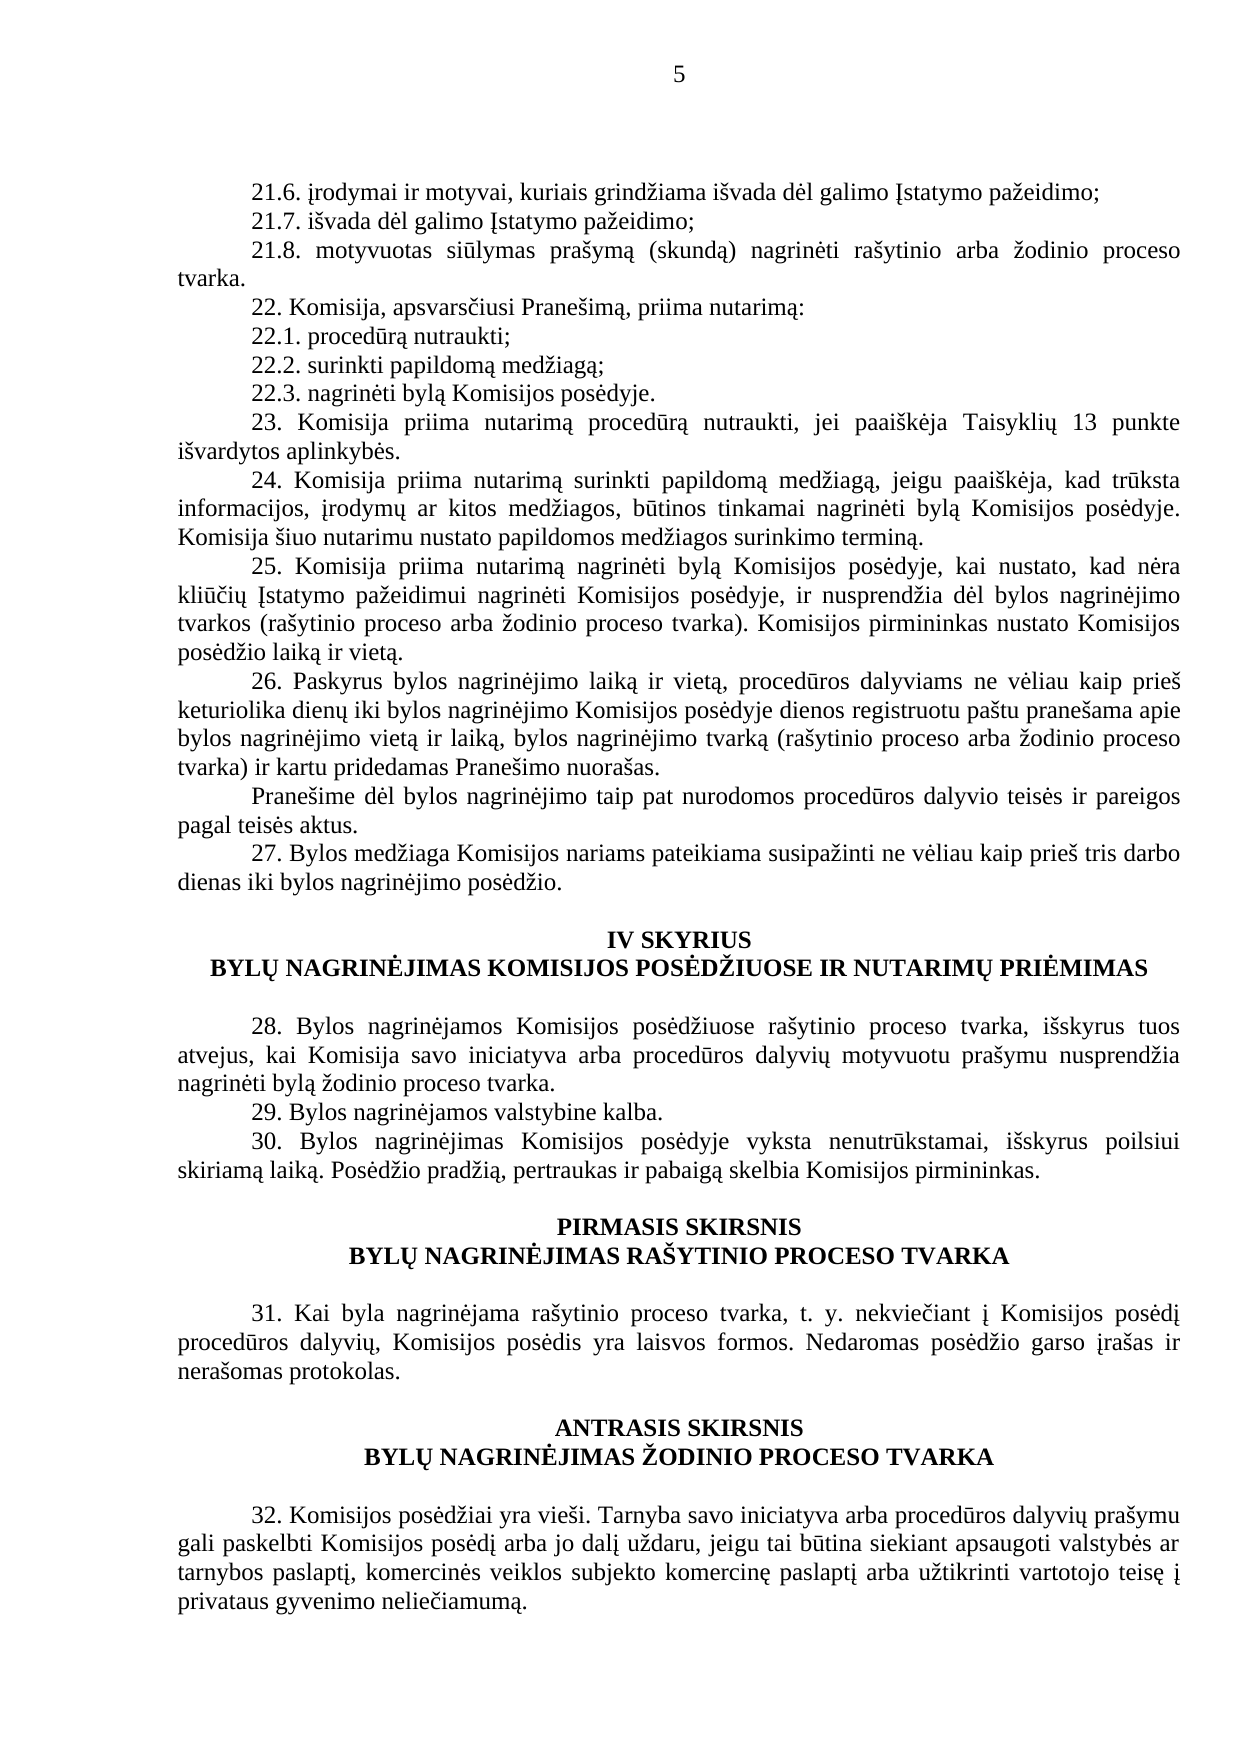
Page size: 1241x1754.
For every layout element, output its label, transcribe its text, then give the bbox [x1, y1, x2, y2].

text 21.7. išvada dėl galimo Įstatymo pažeidimo; [177, 206, 1181, 235]
text BYLŲ NAGRINĖJIMAS RAŠYTINIO PROCESO TVARKA [177, 1241, 1181, 1270]
text 31. Kai byla nagrinėjama rašytinio proceso tvarka, t. y. nekviečiant į Komisijos posėdį procedūros dalyvių, Komisijos posėdis yra laisvos formos. Nedaromas posėdžio garso įrašas ir nerašomas protokolas. [177, 1298, 1181, 1385]
text 28. Bylos nagrinėjamos Komisijos posėdžiuose rašytinio proceso tvarka, išskyrus tuos atvejus, kai Komisija savo iniciatyva arba procedūros dalyvių motyvuotu prašymu nusprendžia nagrinėti bylą žodinio proceso tvarka. [177, 1011, 1181, 1097]
text 22.3. nagrinėti bylą Komisijos posėdyje. [177, 378, 1181, 407]
text 26. Paskyrus bylos nagrinėjimo laiką ir vietą, procedūros dalyviams ne vėliau kaip prieš keturiolika dienų iki bylos nagrinėjimo Komisijos posėdyje dienos registruotu paštu pranešama apie bylos nagrinėjimo vietą ir laiką, bylos nagrinėjimo tvarką (rašytinio proceso arba žodinio proceso tvarka) ir kartu pridedamas Pranešimo nuorašas. [177, 666, 1181, 781]
text 32. Komisijos posėdžiai yra vieši. Tarnyba savo iniciatyva arba procedūros dalyvių prašymu gali paskelbti Komisijos posėdį arba jo dalį uždaru, jeigu tai būtina siekiant apsaugoti valstybės ar tarnybos paslaptį, komercinės veiklos subjekto komercinę paslaptį arba užtikrinti vartotojo teisę į privataus gyvenimo neliečiamumą. [177, 1500, 1181, 1615]
text Pranešime dėl bylos nagrinėjimo taip pat nurodomos procedūros dalyvio teisės ir pareigos pagal teisės aktus. [177, 781, 1181, 838]
text 21.6. įrodymai ir motyvai, kuriais grindžiama išvada dėl galimo Įstatymo pažeidimo; [177, 177, 1181, 206]
text BYLŲ NAGRINĖJIMas Komisijos POSĖDŽIuose IR NUTARIMŲ PRIĖMIMAS [177, 953, 1181, 982]
text 29. Bylos nagrinėjamos valstybine kalba. [177, 1097, 1181, 1126]
text 27. Bylos medžiaga Komisijos nariams pateikiama susipažinti ne vėliau kaip prieš tris darbo dienas iki bylos nagrinėjimo posėdžio. [177, 838, 1181, 896]
text 30. Bylos nagrinėjimas Komisijos posėdyje vyksta nenutrūkstamai, išskyrus poilsiui skiriamą laiką. Posėdžio pradžią, pertraukas ir pabaigą skelbia Komisijos pirmininkas. [177, 1126, 1181, 1183]
text IV SKYRIUS [177, 925, 1181, 953]
text 22.1. procedūrą nutraukti; [177, 321, 1181, 350]
text BYLŲ NAGRINĖJIMAS ŽODINIO PROCESO TVARKA [177, 1442, 1181, 1471]
text 24. Komisija priima nutarimą surinkti papildomą medžiagą, jeigu paaiškėja, kad trūksta informacijos, įrodymų ar kitos medžiagos, būtinos tinkamai nagrinėti bylą Komisijos posėdyje. Komisija šiuo nutarimu nustato papildomos medžiagos surinkimo terminą. [177, 465, 1181, 551]
text PIRMASIS SKIRSNIS [177, 1212, 1181, 1241]
text 23. Komisija priima nutarimą procedūrą nutraukti, jei paaiškėja Taisyklių 13 punkte išvardytos aplinkybės. [177, 407, 1181, 465]
text 21.8. motyvuotas siūlymas prašymą (skundą) nagrinėti rašytinio arba žodinio proceso tvarka. [177, 235, 1181, 292]
text 25. Komisija priima nutarimą nagrinėti bylą Komisijos posėdyje, kai nustato, kad nėra kliūčių Įstatymo pažeidimui nagrinėti Komisijos posėdyje, ir nusprendžia dėl bylos nagrinėjimo tvarkos (rašytinio proceso arba žodinio proceso tvarka). Komisijos pirmininkas nustato Komisijos posėdžio laiką ir vietą. [177, 551, 1181, 666]
text 22. Komisija, apsvarsčiusi Pranešimą, priima nutarimą: [177, 292, 1181, 321]
text ANTRASIS SKIRSNIS [177, 1413, 1181, 1442]
text 22.2. surinkti papildomą medžiagą; [177, 350, 1181, 378]
